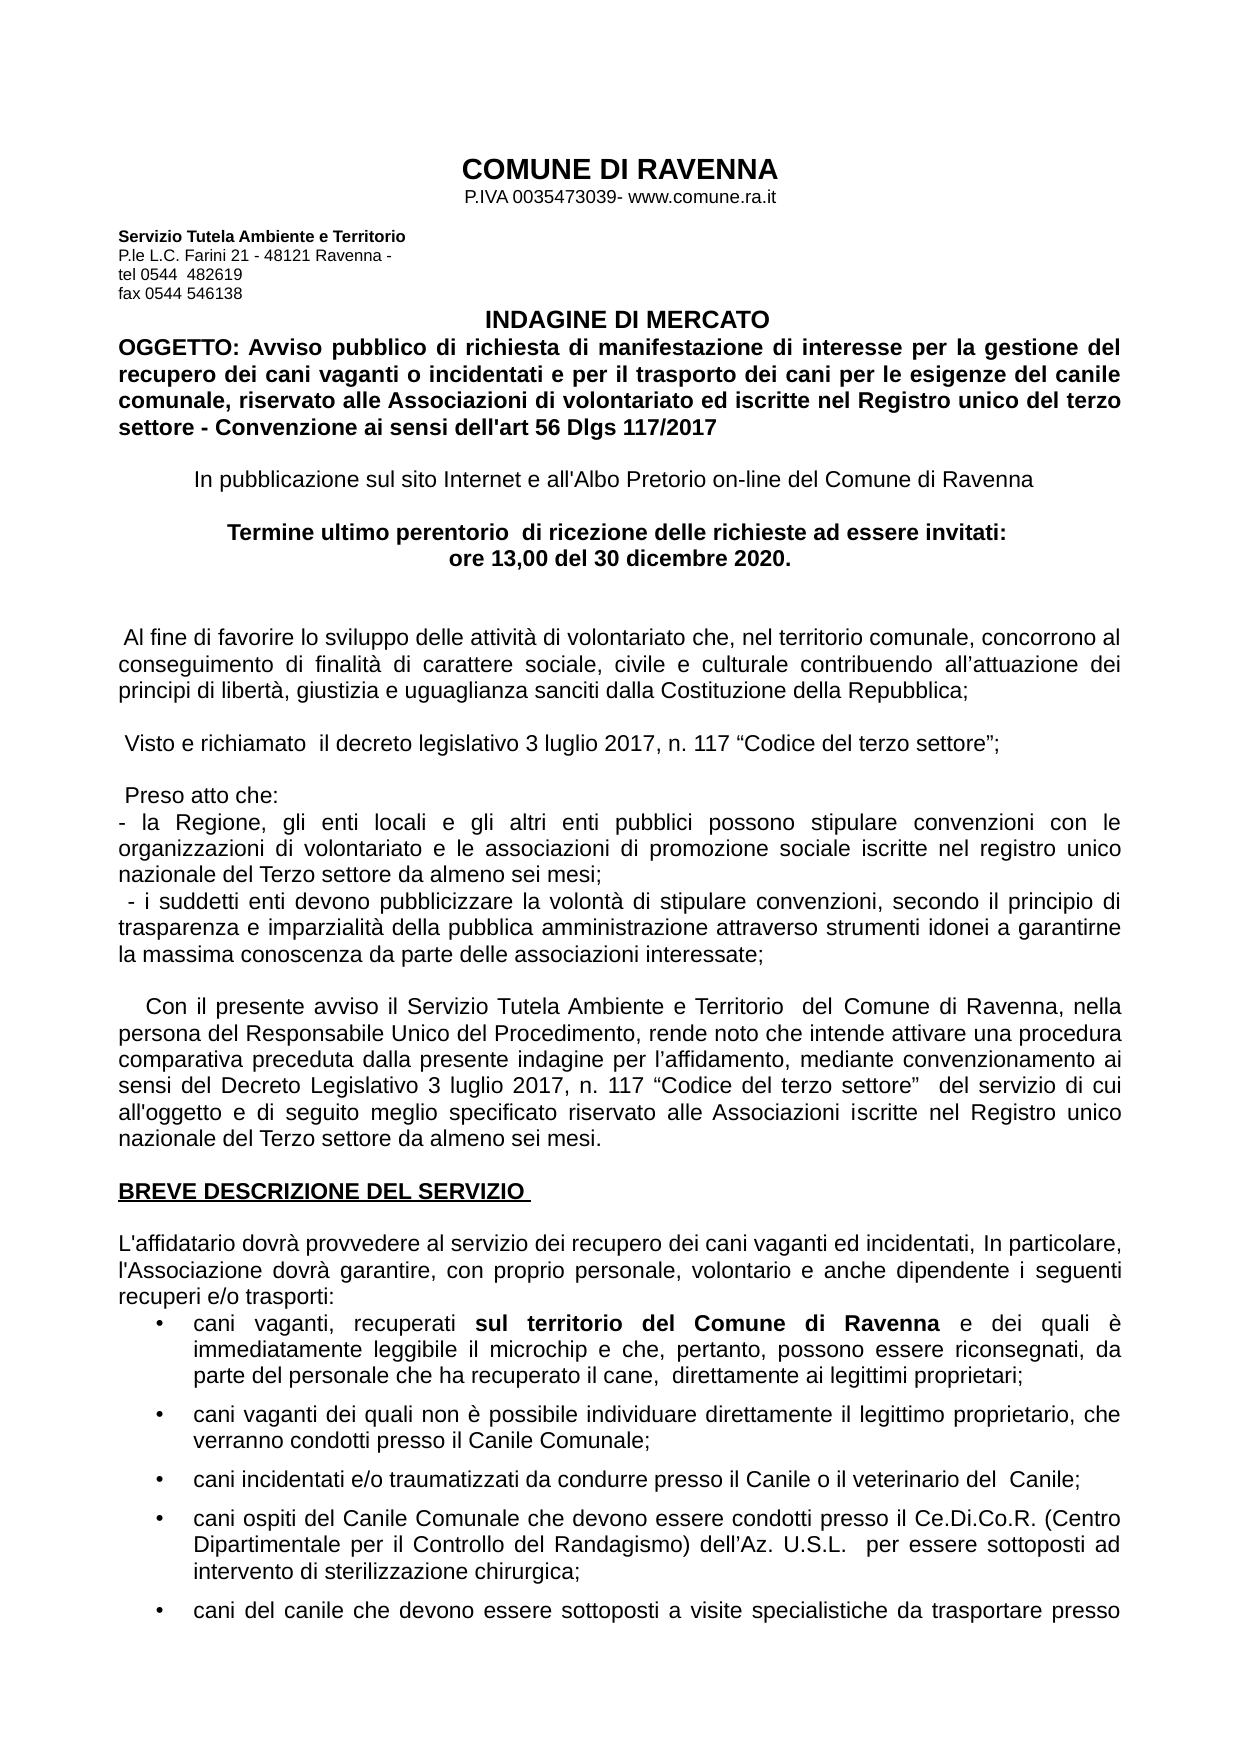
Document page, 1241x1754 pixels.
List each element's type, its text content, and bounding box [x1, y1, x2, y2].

list cani ospiti del Canile Comunale che devono essere condotti presso il Ce.Di.Co.R. (Centro Dipartimentale per il Controllo del Randagismo) dell’Az. U.S.L. per essere sottoposti ad intervento di sterilizzazione chirurgica; [156, 1505, 1122, 1584]
text tel 0544 482619 [118, 265, 1122, 284]
text Termine ultimo perentorio di ricezione delle richieste ad essere invitati: [118, 519, 1122, 545]
text COMUNE DI RAVENNA [118, 152, 1122, 186]
list cani incidentati e/o traumatizzati da condurre presso il Canile o il veterinario del Canile; [156, 1466, 1122, 1493]
text P.IVA 0035473039- www.comune.ra.it [118, 186, 1122, 207]
text BREVE DESCRIZIONE DEL SERVIZIO [118, 1178, 1122, 1204]
text ore 13,00 del 30 dicembre 2020. [118, 545, 1122, 572]
text P.le L.C. Farini 21 - 48121 Ravenna - [118, 246, 1122, 265]
text INDAGINE DI MERCATO [118, 303, 1122, 334]
text - i suddetti enti devono pubblicizzare la volontà di stipulare convenzioni, secondo il principio di trasparenza e imparzialità della pubblica amministrazione attraverso strumenti idonei a garantirne la massima conoscenza da parte delle associazioni interessate; [118, 888, 1122, 967]
text Visto e richiamato il decreto legislativo 3 luglio 2017, n. 117 “Codice del terzo settore”; [118, 730, 1122, 756]
list cani vaganti dei quali non è possibile individuare direttamente il legittimo proprietario, che verranno condotti presso il Canile Comunale; [156, 1401, 1122, 1454]
list cani vaganti, recuperati sul territorio del Comune di Ravenna e dei quali è immediatamente leggibile il microchip e che, pertanto, possono essere riconsegnati, da parte del personale che ha recuperato il cane, direttamente ai legittimi proprietari; [156, 1309, 1122, 1388]
list cani del canile che devono essere sottoposti a visite specialistiche da trasportare presso [156, 1597, 1122, 1623]
text - la Regione, gli enti locali e gli altri enti pubblici possono stipulare convenzioni con le organizzazioni di volontariato e le associazioni di promozione sociale iscritte nel registro unico nazionale del Terzo settore da almeno sei mesi; [118, 809, 1122, 888]
text Servizio Tutela Ambiente e Territorio [118, 226, 1122, 246]
text In pubblicazione sul sito Internet e all'Albo Pretorio on-line del Comune di Ravenna [118, 466, 1122, 492]
text Preso atto che: [118, 782, 1122, 809]
text L'affidatario dovrà provvedere al servizio dei recupero dei cani vaganti ed incidentati, In particolare, l'Associazione dovrà garantire, con proprio personale, volontario e anche dipendente i seguenti recuperi e/o trasporti: [118, 1230, 1122, 1309]
text Con il presente avviso il Servizio Tutela Ambiente e Territorio del Comune di Ravenna, nella persona del Responsabile Unico del Procedimento, rende noto che intende attivare una procedura comparativa preceduta dalla presente indagine per l’affidamento, mediante convenzionamento ai sensi del Decreto Legislativo 3 luglio 2017, n. 117 “Codice del terzo settore” del servizio di cui all'oggetto e di seguito meglio specificato riservato alle Associazioni iscritte nel Registro unico nazionale del Terzo settore da almeno sei mesi. [118, 993, 1122, 1151]
text fax 0544 546138 [118, 284, 1122, 303]
text Al fine di favorire lo sviluppo delle attività di volontariato che, nel territorio comunale, concorrono al conseguimento di finalità di carattere sociale, civile e culturale contribuendo all’attuazione dei principi di libertà, giustizia e uguaglianza sanciti dalla Costituzione della Repubblica; [118, 624, 1122, 703]
text OGGETTO: Avviso pubblico di richiesta di manifestazione di interesse per la gestione del recupero dei cani vaganti o incidentati e per il trasporto dei cani per le esigenze del canile comunale, riservato alle Associazioni di volontariato ed iscritte nel Registro unico del terzo settore - Convenzione ai sensi dell'art 56 Dlgs 117/2017 [118, 334, 1122, 440]
